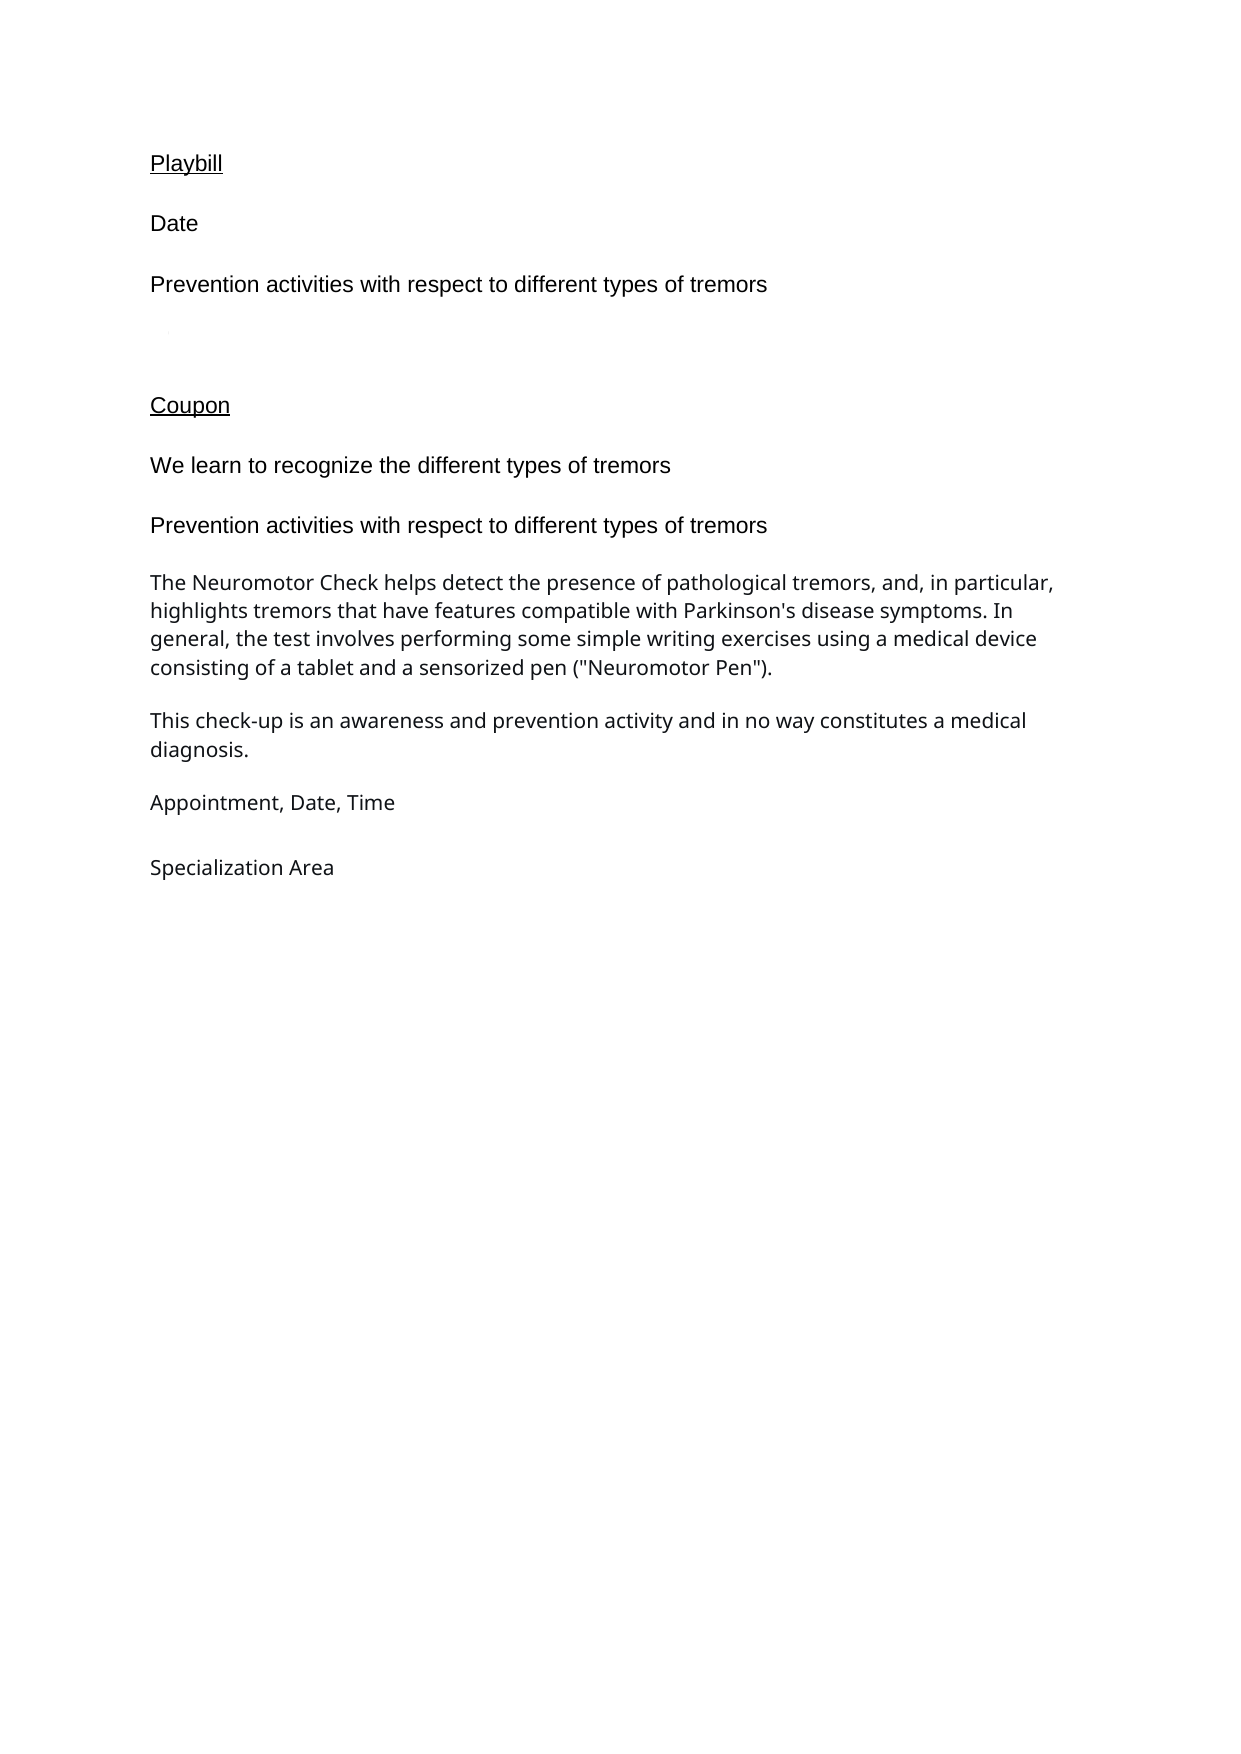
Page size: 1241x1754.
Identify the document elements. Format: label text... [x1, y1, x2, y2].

text Date [150, 210, 1090, 237]
text Coupon [150, 392, 1090, 418]
text Playbill [150, 150, 1090, 176]
text This check-up is an awareness and prevention activity and in no way constitutes a medical diagnosis. [150, 706, 1090, 763]
text The Neuromotor Check helps detect the presence of pathological tremors, and, in particular, highlights tremors that have features compatible with Parkinson's disease symptoms. In general, the test involves performing some simple writing exercises using a medical device consisting of a tablet and a sensorized pen ("Neuromotor Pen"). [150, 568, 1090, 681]
text Prevention activities with respect to different types of tremors [150, 271, 1090, 297]
text Prevention activities with respect to different types of tremors [150, 512, 1090, 539]
text We learn to recognize the different types of tremors [150, 452, 1090, 478]
text Appointment, Date, Time Specialization Area [150, 788, 1090, 882]
